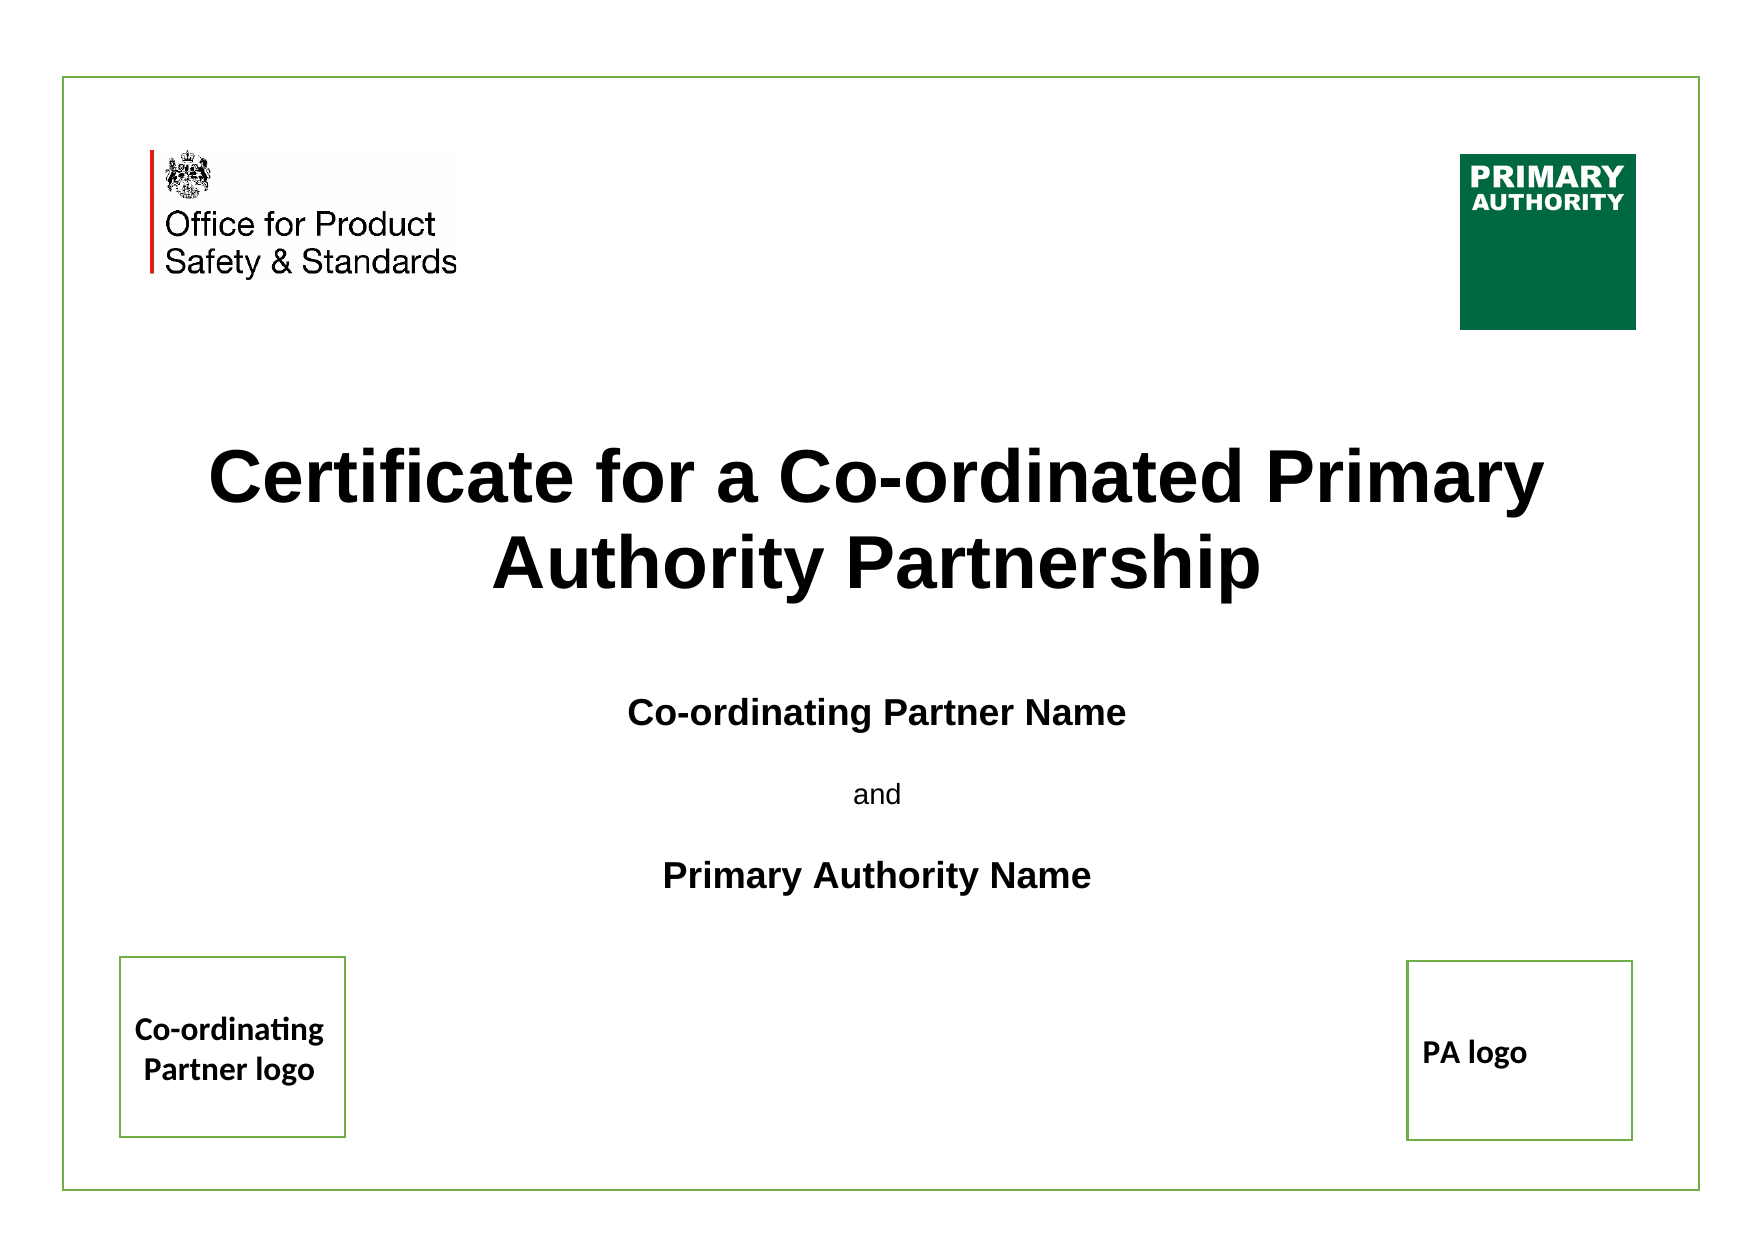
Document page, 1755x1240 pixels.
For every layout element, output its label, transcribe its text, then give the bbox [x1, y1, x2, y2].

text and [150, 777, 1604, 810]
text Co-ordinating Partner Name [150, 691, 1604, 734]
text Authority Partnership [150, 518, 1604, 604]
text Primary Authority Name [150, 853, 1604, 897]
text Certificate for a Co-ordinated Primary [150, 432, 1604, 518]
